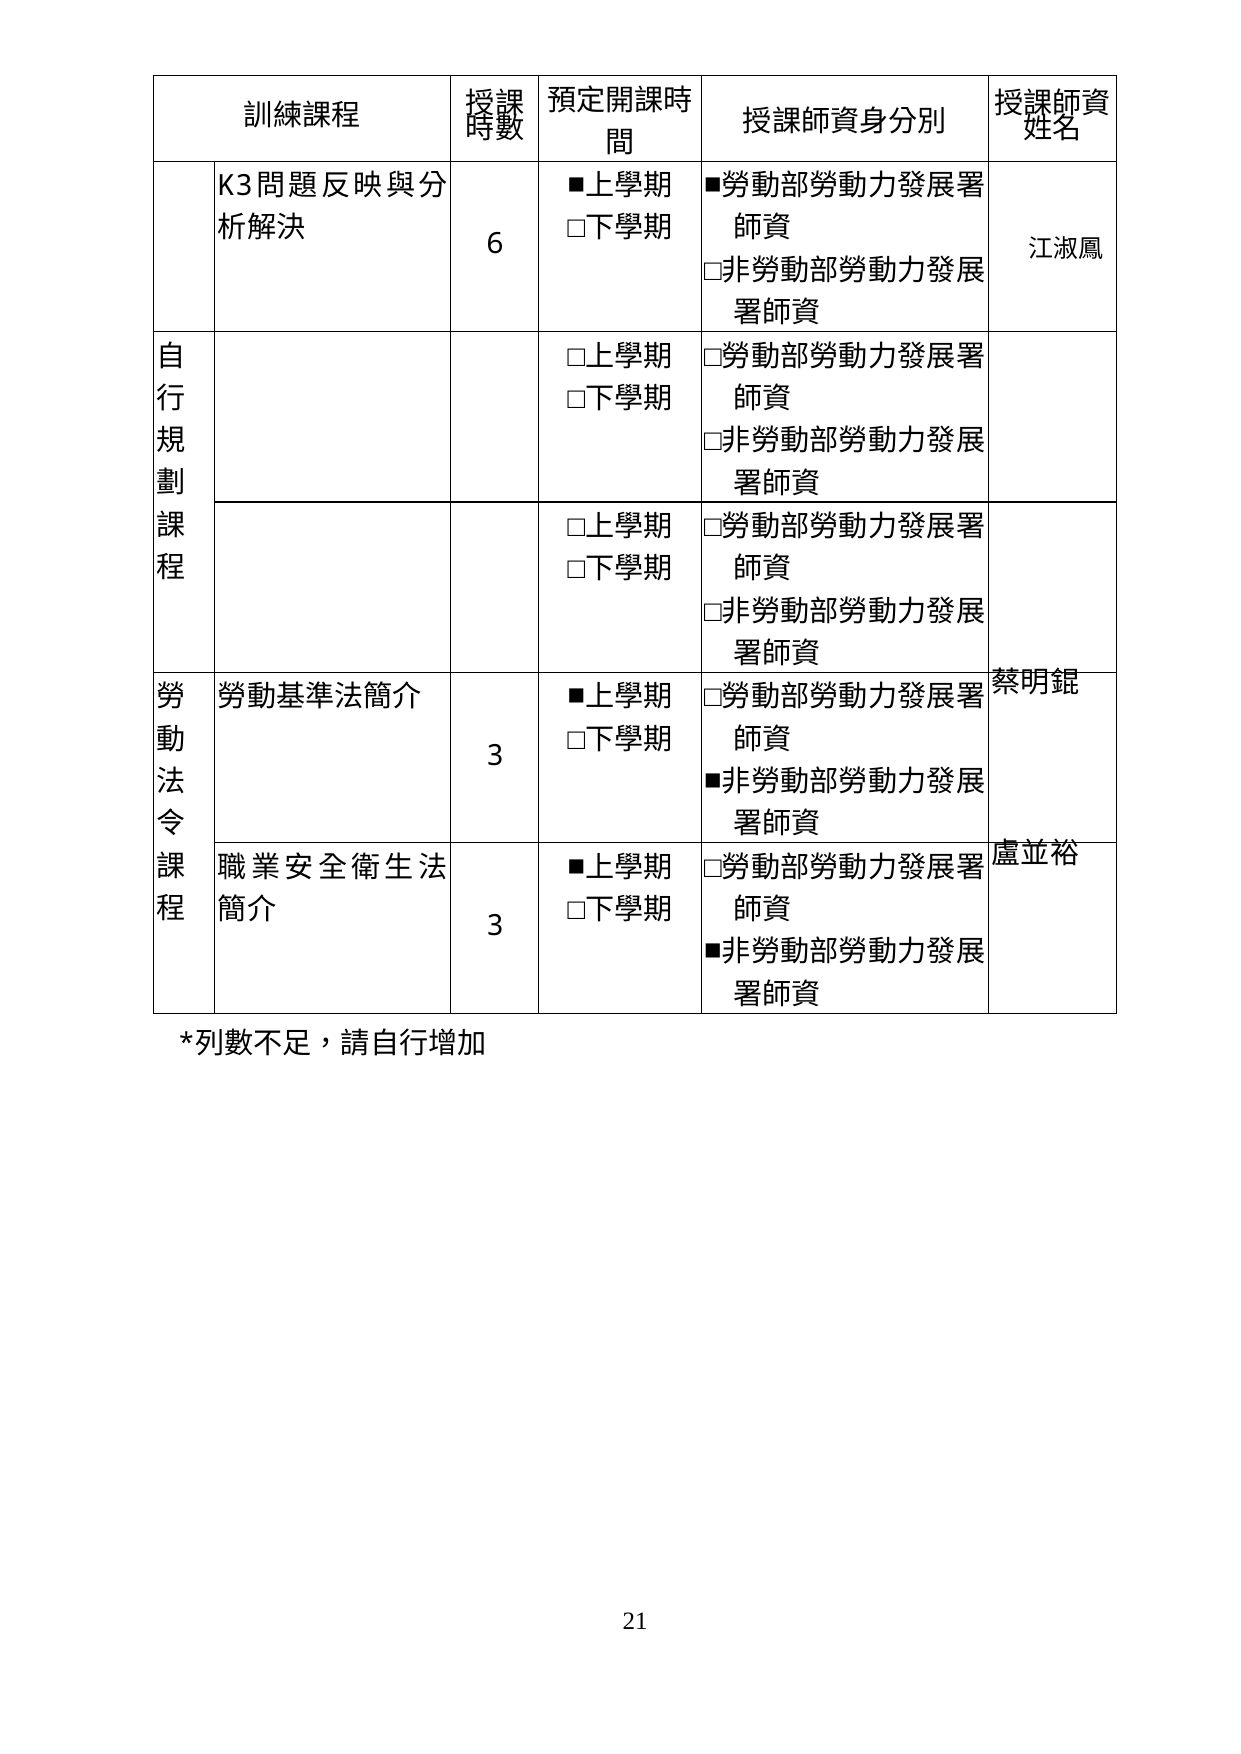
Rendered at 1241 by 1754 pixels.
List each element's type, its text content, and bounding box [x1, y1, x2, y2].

table_cell 勞動法令課程 [154, 673, 214, 1013]
table_cell K3問題反映與分析解決 [215, 162, 450, 331]
table_cell 3 [451, 673, 538, 842]
table_cell □上學期 □下學期 [539, 503, 701, 672]
table_cell □勞動部勞動力發展署師資 ■非勞動部勞動力發展署師資 [702, 843, 988, 1013]
table_cell ■上學期 □下學期 [539, 843, 701, 1013]
table_header 預定開課時間 [539, 76, 701, 161]
table_header 授課師資身分別 [702, 76, 988, 161]
table_cell 6 [451, 162, 538, 331]
table_header 授課時數 [451, 76, 538, 161]
table_cell ■上學期 □下學期 [539, 162, 701, 331]
table_cell [451, 503, 538, 672]
table_cell □勞動部勞動力發展署師資 □非勞動部勞動力發展署師資 [702, 503, 988, 672]
table_cell 3 [451, 843, 538, 1013]
table_cell [154, 162, 214, 331]
table_cell □勞動部勞動力發展署師資 ■非勞動部勞動力發展署師資 [702, 673, 988, 842]
table_cell 盧並裕 [989, 843, 1116, 1013]
table_cell ■上學期 □下學期 [539, 673, 701, 842]
table_cell 職業安全衛生法簡介 [215, 843, 450, 1013]
table_cell [215, 503, 450, 672]
table_cell ■勞動部勞動力發展署師資 □非勞動部勞動力發展署師資 [702, 162, 988, 331]
table_cell [989, 503, 1116, 672]
table_cell □勞動部勞動力發展署師資 □非勞動部勞動力發展署師資 [702, 332, 988, 501]
table_cell [451, 332, 538, 501]
table_header 訓練課程 [154, 76, 450, 161]
table_cell [215, 332, 450, 501]
table_cell □上學期 □下學期 [539, 332, 701, 501]
table_cell 勞動基準法簡介 [215, 673, 450, 842]
table_cell 蔡明錕 [989, 673, 1116, 842]
table_cell 江淑鳳 [989, 162, 1116, 331]
table_header 授課師資姓名 [989, 76, 1116, 161]
table_cell 自行規劃課程 [154, 332, 214, 672]
table_cell [989, 332, 1116, 501]
text *列數不足，請自行增加 [177, 1014, 1092, 1064]
